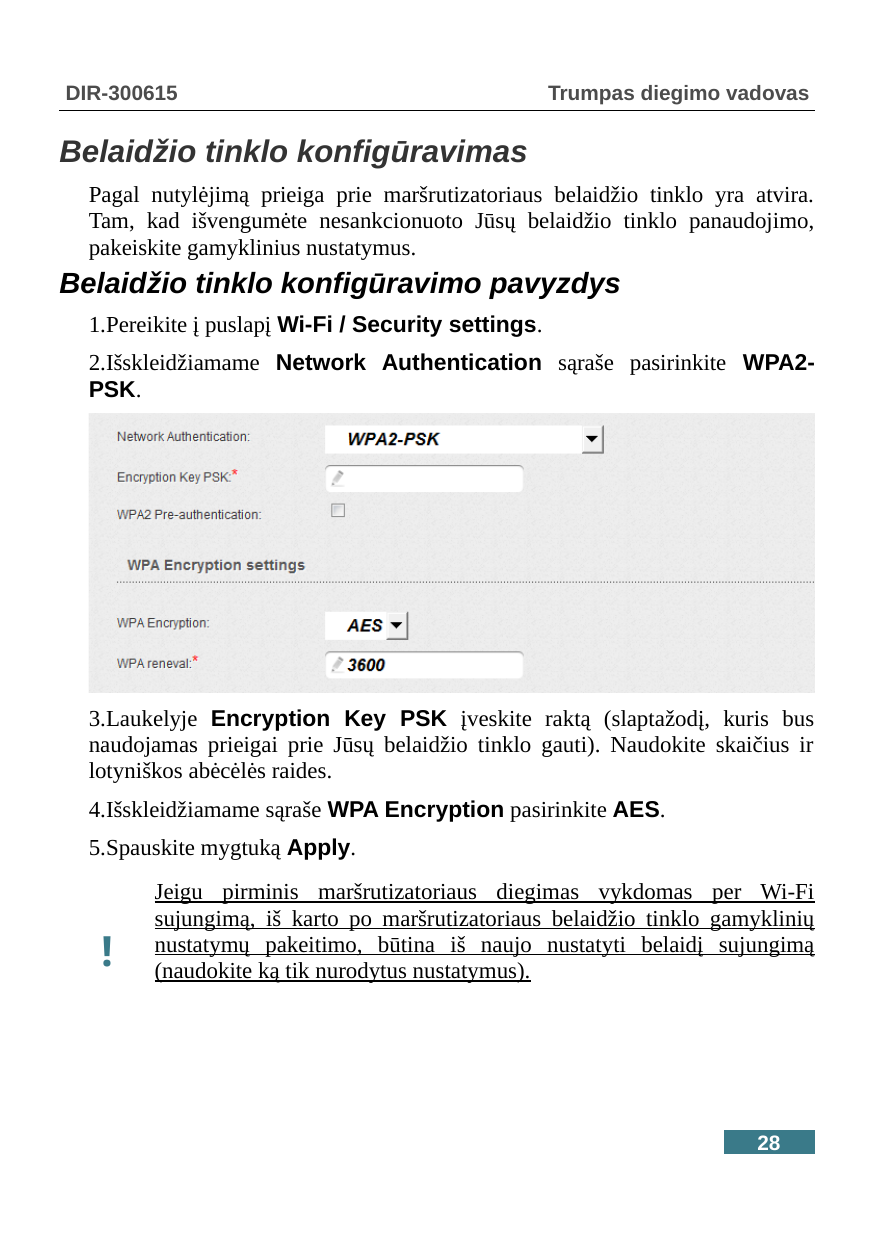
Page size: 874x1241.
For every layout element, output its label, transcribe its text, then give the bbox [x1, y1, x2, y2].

list Pereikite į puslapį Wi-Fi / Security settings. [88, 311, 815, 337]
table_header Jeigu pirminis maršrutizatoriaus diegimas vykdomas per Wi-Fi sujungimą, iš karto po maršrutizatoriaus belaidžio tinklo gamyklinių nustatymų pakeitimo, būtina iš naujo nustatyti belaidį sujungimą (naudokite ką tik nurodytus nustatymus). [125, 867, 815, 1034]
subtitle Belaidžio tinklo konfigūravimas [59, 133, 815, 169]
text Pagal nutylėjimą prieiga prie maršrutizatoriaus belaidžio tinklo yra atvira. Tam, kad išvengumėte nesankcionuoto Jūsų belaidžio tinklo panaudojimo, pakeiskite gamyklinius nustatymus. [88, 181, 815, 260]
table_header ! [59, 867, 125, 1034]
list Išskleidžiamame sąraše WPA Encryption pasirinkite AES. [88, 796, 815, 822]
list Išskleidžiamame Network Authentication sąraše pasirinkite WPA2-PSK. [88, 349, 815, 402]
subtitle Belaidžio tinklo konfigūravimo pavyzdys [59, 266, 815, 300]
list Spauskite mygtuką Apply. [88, 834, 815, 861]
list Laukelyje Encryption Key PSK įveskite raktą (slaptažodį, kuris bus naudojamas prieigai prie Jūsų belaidžio tinklo gauti). Naudokite skaičius ir lotyniškos abėcėlės raides. [88, 705, 815, 784]
